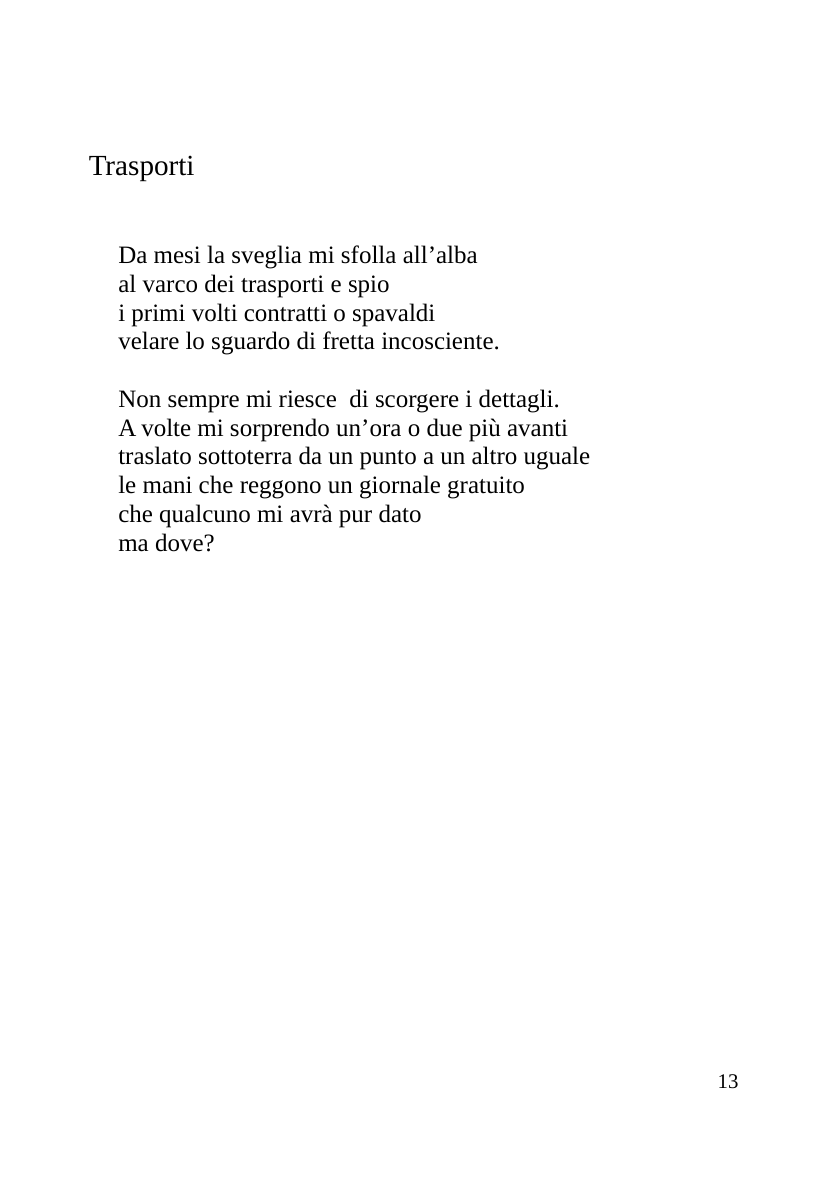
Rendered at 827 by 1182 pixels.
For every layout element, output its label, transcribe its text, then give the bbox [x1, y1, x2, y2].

text traslato sottoterra da un punto a un altro uguale [88, 441, 738, 470]
text Non sempre mi riesce di scorgere i dettagli. [88, 384, 738, 413]
text al varco dei trasporti e spio [88, 269, 738, 298]
text Da mesi la sveglia mi sfolla all’alba [88, 240, 738, 269]
text A volte mi sorprendo un’ora o due più avanti [88, 413, 738, 441]
text velare lo sguardo di fretta incosciente. [88, 326, 738, 355]
text le mani che reggono un giornale gratuito [88, 470, 738, 499]
text ma dove? [88, 528, 738, 556]
text Trasporti [88, 148, 738, 181]
text i primi volti contratti o spavaldi [88, 298, 738, 326]
text che qualcuno mi avrà pur dato [88, 499, 738, 528]
